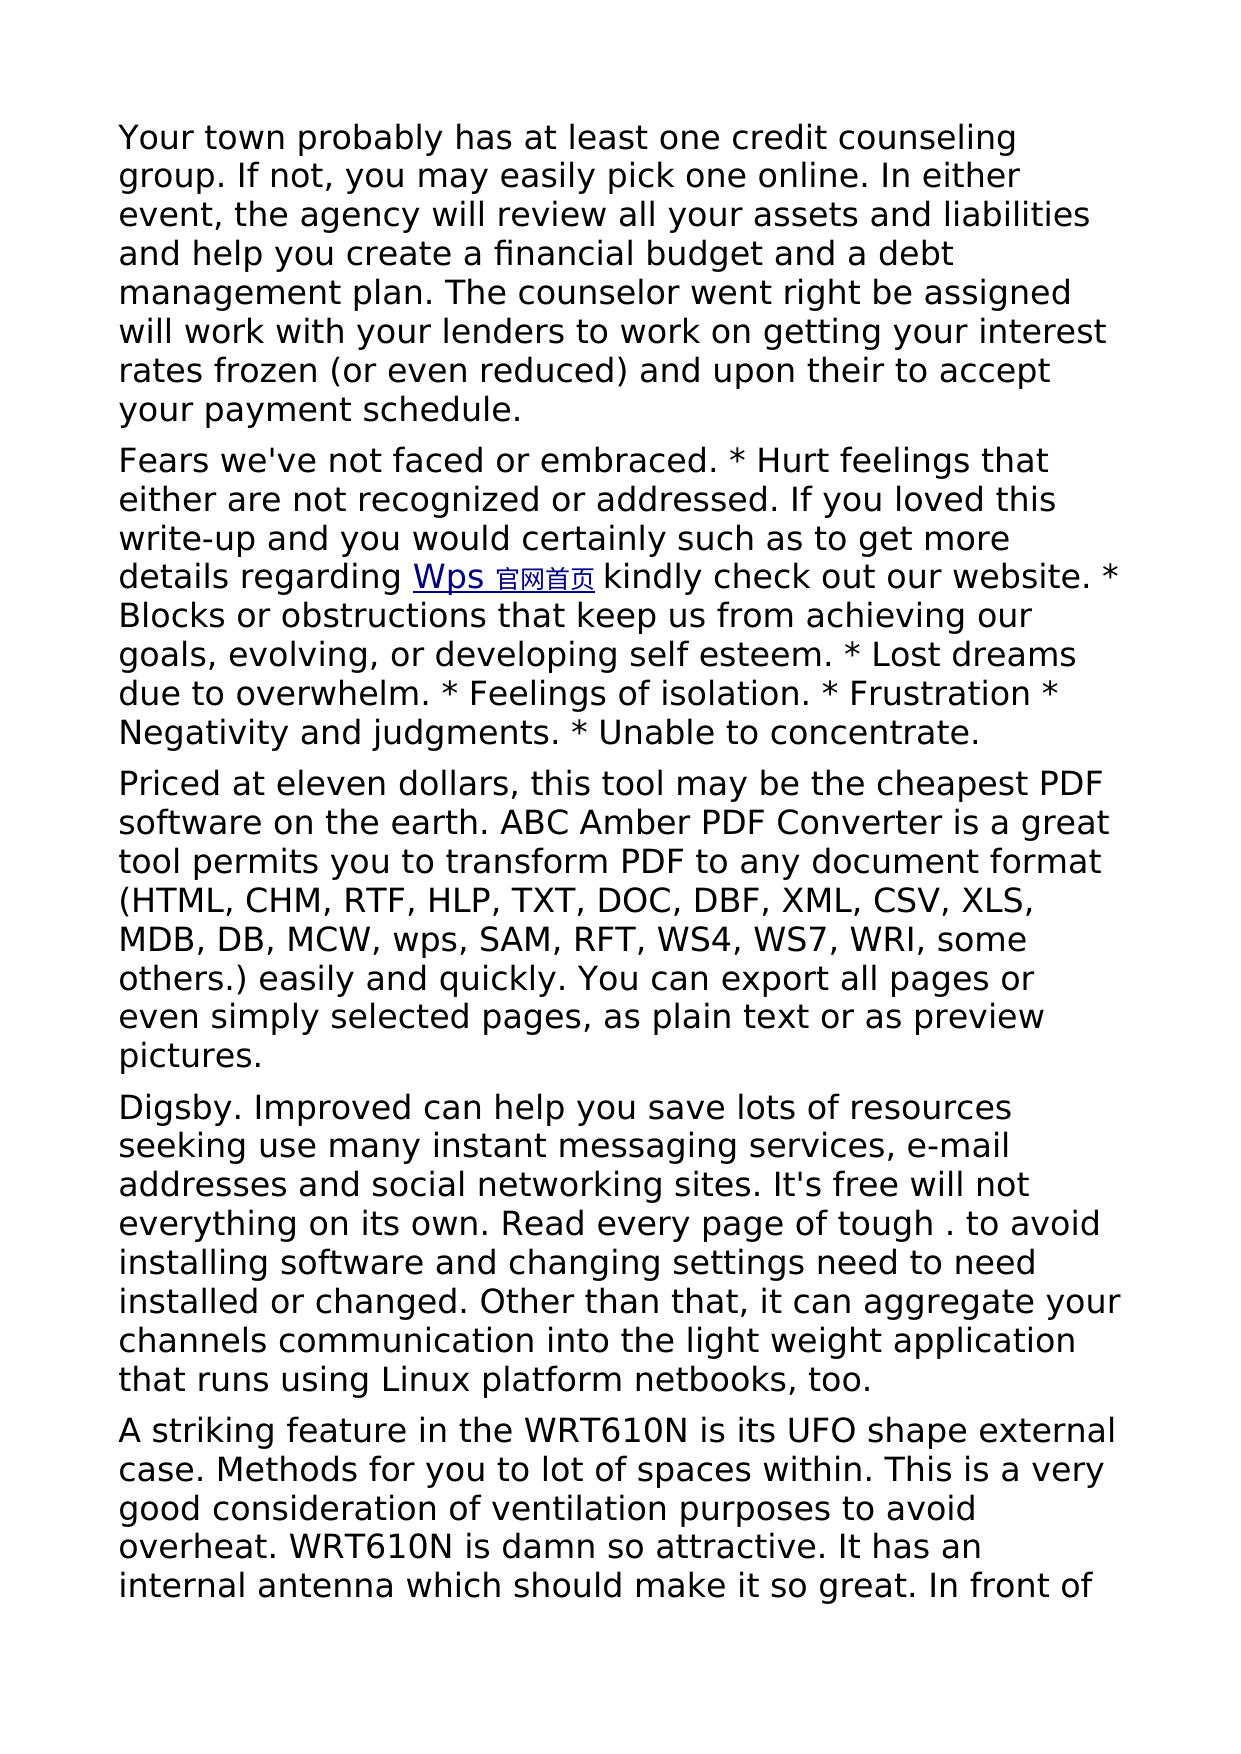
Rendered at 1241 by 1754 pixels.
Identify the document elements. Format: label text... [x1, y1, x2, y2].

text Your town probably has at least one credit counseling group. If not, you may easily pick one online. In either event, the agency will review all your assets and liabilities and help you create a financial budget and a debt management plan. The counselor went right be assigned will work with your lenders to work on getting your interest rates frozen (or even reduced) and upon their to accept your payment schedule. [118, 118, 1122, 429]
text Digsby. Improved can help you save lots of resources seeking use many instant messaging services, e-mail addresses and social networking sites. It's free will not everything on its own. Read every page of tough . to avoid installing software and changing settings need to need installed or changed. Other than that, it can aggregate your channels communication into the light weight application that runs using Linux platform netbooks, too. [118, 1088, 1122, 1399]
text A striking feature in the WRT610N is its UFO shape external case. Methods for you to lot of spaces within. This is a very good consideration of ventilation purposes to avoid overheat. WRT610N is damn so attractive. It has an internal antenna which should make it so great. In front of [118, 1411, 1122, 1606]
text Fears we've not faced or embraced. * Hurt feelings that either are not recognized or addressed. If you loved this write-up and you would certainly such as to get more details regarding Wps 官网首页 kindly check out our website. * Blocks or obstructions that keep us from achieving our goals, evolving, or developing self esteem. * Lost dreams due to overwhelm. * Feelings of isolation. * Frustration * Negativity and judgments. * Unable to concentrate. [118, 441, 1122, 752]
text Priced at eleven dollars, this tool may be the cheapest PDF software on the earth. ABC Amber PDF Converter is a great tool permits you to transform PDF to any document format (HTML, CHM, RTF, HLP, TXT, DOC, DBF, XML, CSV, XLS, MDB, DB, MCW, wps, SAM, RFT, WS4, WS7, WRI, some others.) easily and quickly. You can export all pages or even simply selected pages, as plain text or as preview pictures. [118, 765, 1122, 1076]
